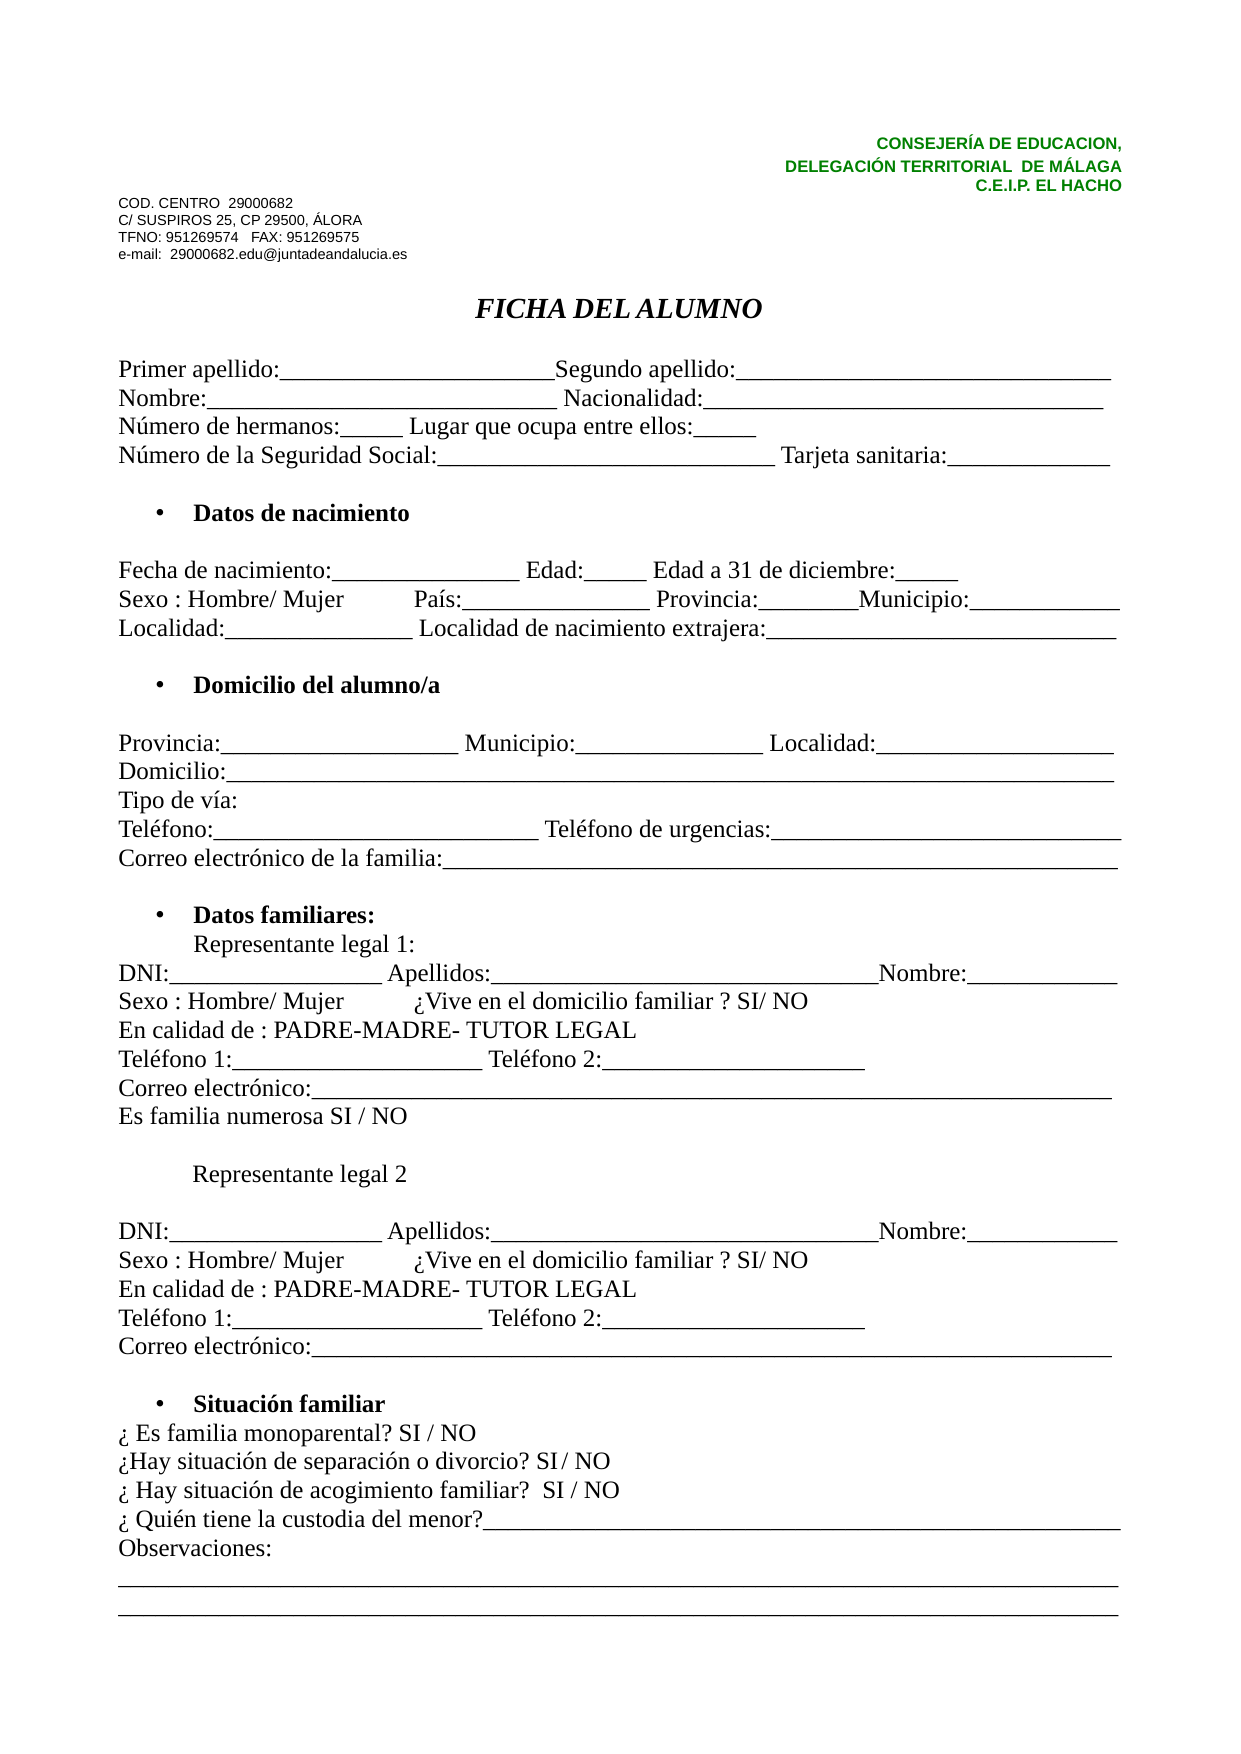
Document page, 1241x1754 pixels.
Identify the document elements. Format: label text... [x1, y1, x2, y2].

text ¿ Es familia monoparental? SI / NO [118, 1418, 1122, 1446]
text Fecha de nacimiento:_______________ Edad:_____ Edad a 31 de diciembre:_____ [118, 555, 1122, 584]
text Nombre:____________________________ Nacionalidad:________________________________ [118, 383, 1122, 411]
text DNI:_________________ Apellidos:_______________________________Nombre:____________ [118, 1216, 1122, 1245]
text ¿Hay situación de separación o divorcio? SI / NO [118, 1446, 1122, 1475]
list Situación familiar [156, 1389, 1122, 1418]
text Teléfono 1:____________________ Teléfono 2:_____________________ [118, 1303, 1122, 1331]
text Localidad:_______________ Localidad de nacimiento extrajera:____________________________ [118, 613, 1122, 641]
text Es familia numerosa SI / NO [118, 1101, 1122, 1130]
text Número de la Seguridad Social:___________________________ Tarjeta sanitaria:_____________ [118, 440, 1122, 469]
text Sexo : Hombre/ Mujer ¿Vive en el domicilio familiar ? SI/ NO [118, 986, 1122, 1015]
text Correo electrónico:________________________________________________________________ [118, 1073, 1122, 1101]
text Primer apellido:______________________Segundo apellido:______________________________ [118, 354, 1122, 383]
text Número de hermanos:_____ Lugar que ocupa entre ellos:_____ [118, 411, 1122, 440]
list Datos familiares: [156, 900, 1122, 929]
text ________________________________________________________________________________________________________________________________________________________________ [118, 1561, 1122, 1619]
text Correo electrónico de la familia:______________________________________________________ [118, 843, 1122, 871]
text DNI:_________________ Apellidos:_______________________________Nombre:____________ [118, 958, 1122, 986]
list Representante legal 1: [156, 929, 1122, 958]
text Correo electrónico:________________________________________________________________ [118, 1331, 1122, 1360]
list Domicilio del alumno/a [156, 670, 1122, 699]
text Teléfono 1:____________________ Teléfono 2:_____________________ [118, 1044, 1122, 1073]
text Teléfono:__________________________ Teléfono de urgencias:____________________________ [118, 814, 1122, 843]
text ¿ Quién tiene la custodia del menor?___________________________________________________ [118, 1504, 1122, 1533]
text Provincia:___________________ Municipio:_______________ Localidad:___________________ [118, 728, 1122, 756]
text Sexo : Hombre/ Mujer ¿Vive en el domicilio familiar ? SI/ NO [118, 1245, 1122, 1274]
list Datos de nacimiento [156, 498, 1122, 526]
text FICHA DEL ALUMNO [118, 292, 1122, 325]
text Sexo : Hombre/ Mujer País:_______________ Provincia:________Municipio:____________ [118, 584, 1122, 613]
text Representante legal 2 [118, 1159, 1122, 1188]
text En calidad de : PADRE-MADRE- TUTOR LEGAL [118, 1015, 1122, 1044]
text Domicilio:_______________________________________________________________________Tipo de vía: [118, 756, 1122, 814]
text En calidad de : PADRE-MADRE- TUTOR LEGAL [118, 1274, 1122, 1303]
text ¿ Hay situación de acogimiento familiar? SI / NO [118, 1475, 1122, 1504]
text Observaciones: [118, 1533, 1122, 1561]
